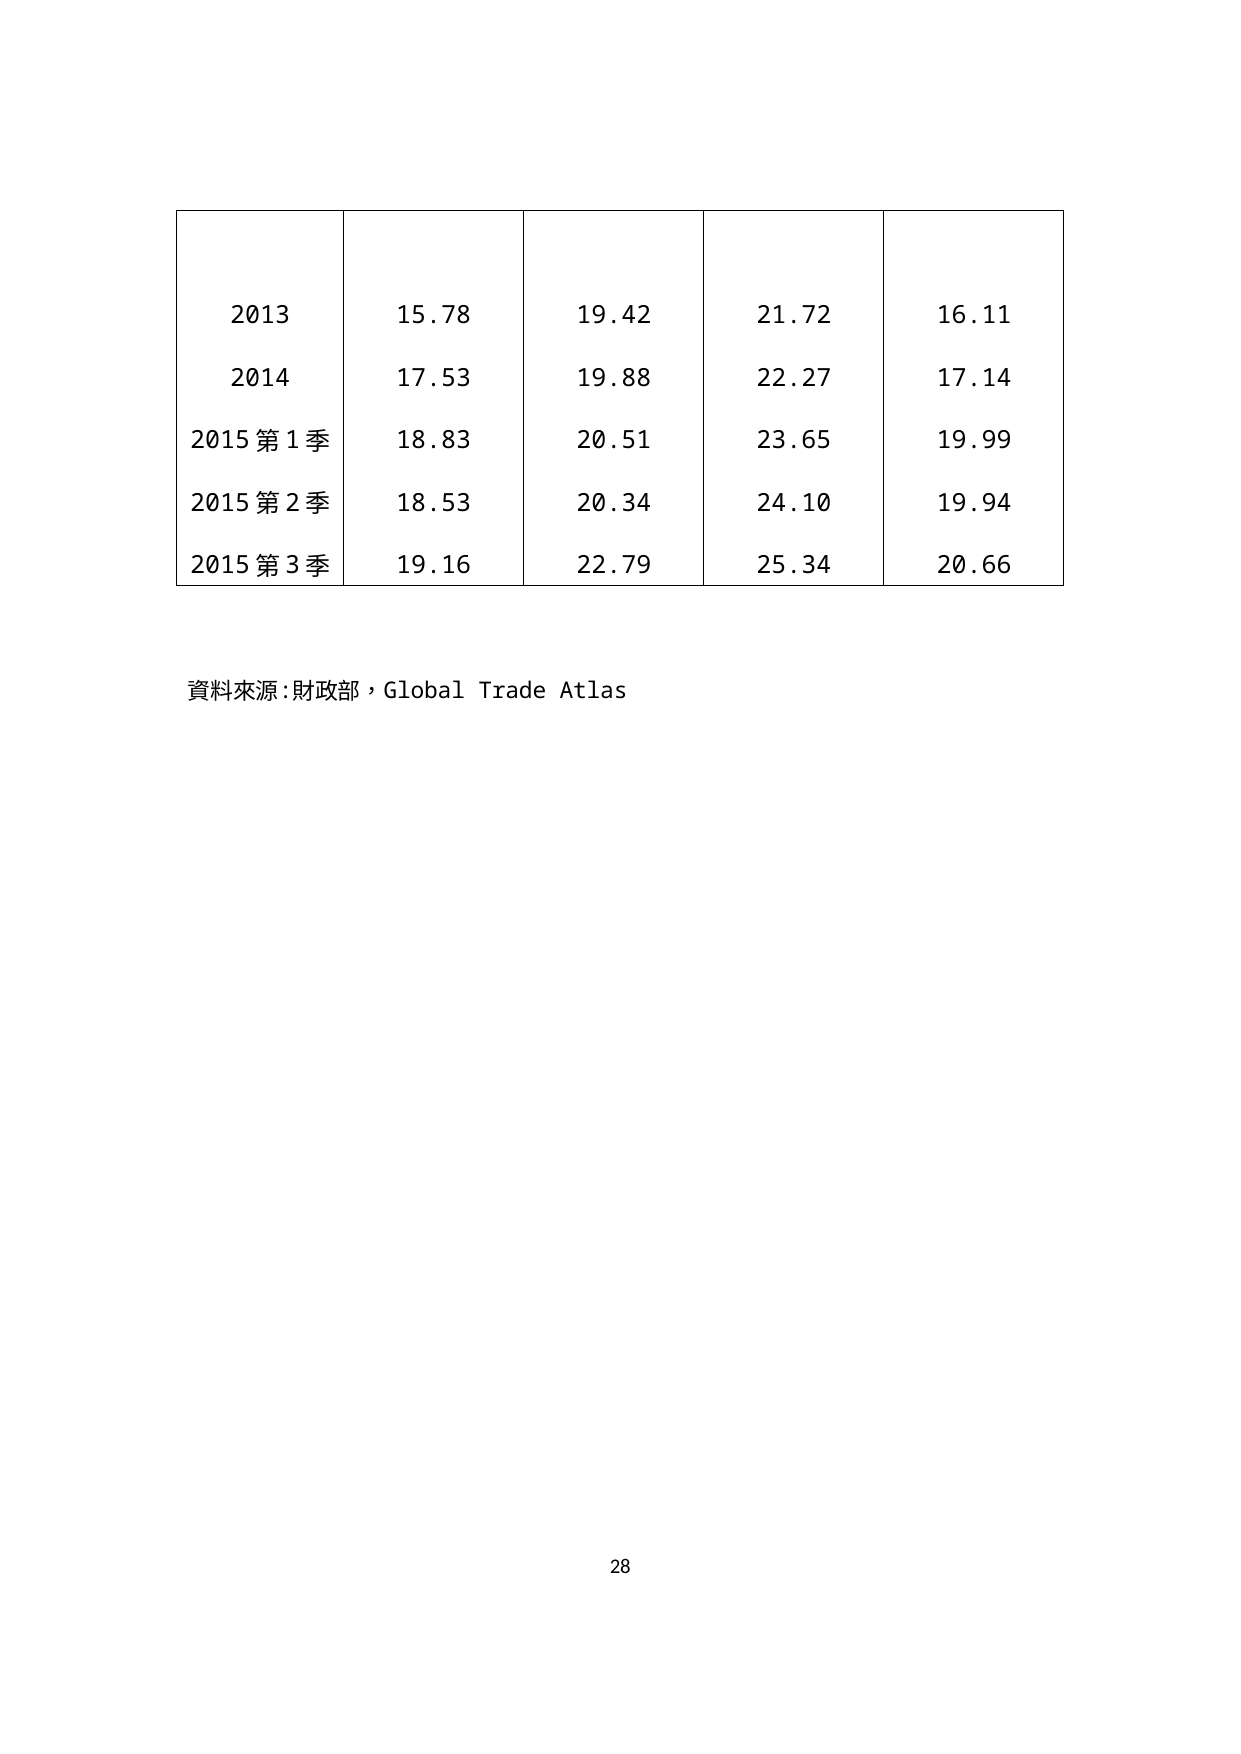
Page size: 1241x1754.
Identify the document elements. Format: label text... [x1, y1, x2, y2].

table_cell 21.72 22.27 23.65 24.10 25.34 [704, 211, 883, 585]
table_cell 19.42 19.88 20.51 20.34 22.79 [524, 211, 703, 585]
text 資料來源:財政部，Global Trade Atlas [187, 647, 1053, 710]
table_cell 2013 2014 2015第1季 2015第2季 2015第3季 [177, 211, 343, 585]
table_cell 16.11 17.14 19.99 19.94 20.66 [884, 211, 1063, 585]
table_cell 15.78 17.53 18.83 18.53 19.16 [344, 211, 523, 585]
